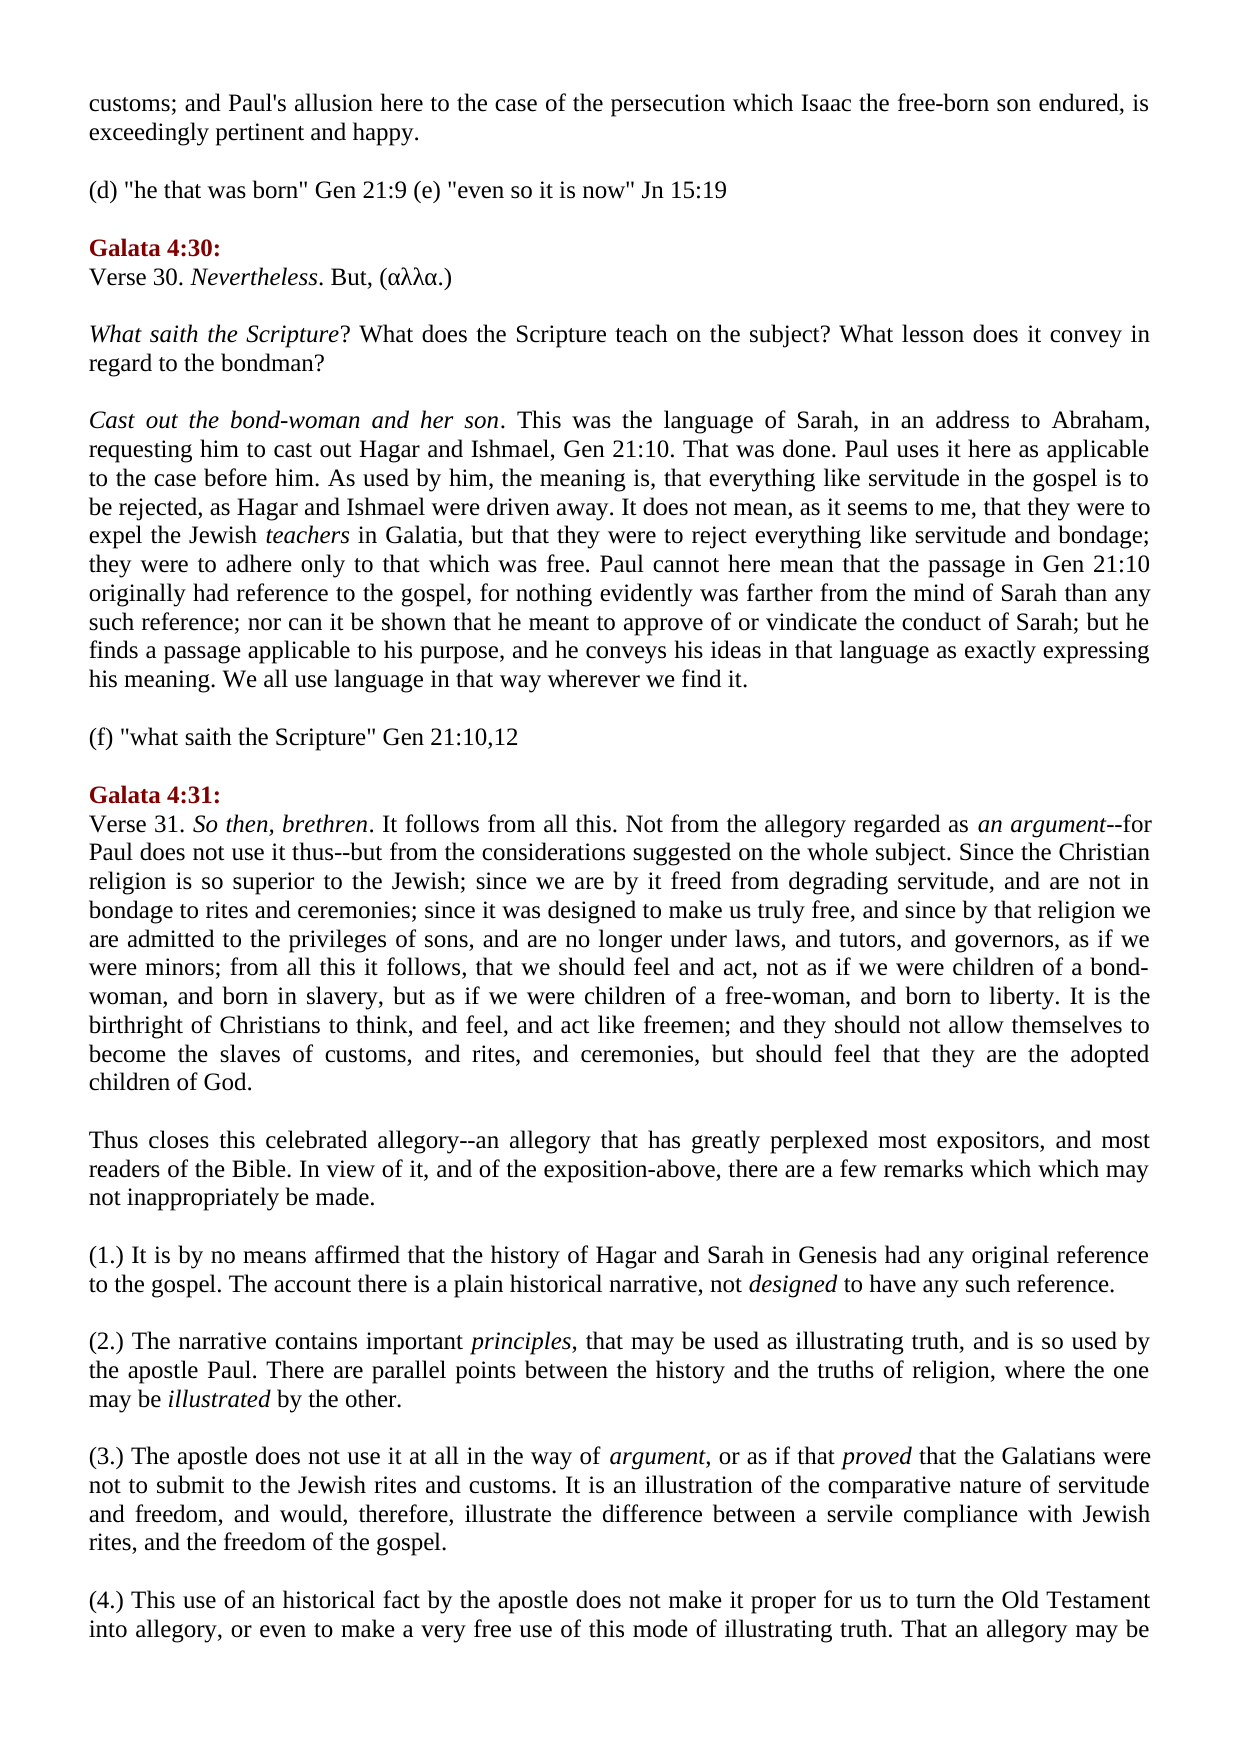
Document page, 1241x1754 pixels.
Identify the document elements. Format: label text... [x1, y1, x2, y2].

text customs; and Paul's allusion here to the case of the persecution which Isaac the free-born son endured, is exceedingly pertinent and happy. (d) "he that was born" Gen 21:9 (e) "even so it is now" Jn 15:19 [88, 88, 1152, 203]
text Verse 30. Nevertheless. But, (αλλα.) What saith the Scripture? What does the Scripture teach on the subject? What lesson does it convey in regard to the bondman? Cast out the bond-woman and her son. This was the language of Sarah, in an address to Abraham, requesting him to cast out Hagar and Ishmael, Gen 21:10. That was done. Paul uses it here as applicable to the case before him. As used by him, the meaning is, that everything like servitude in the gospel is to be rejected, as Hagar and Ishmael were driven away. It does not mean, as it seems to me, that they were to expel the Jewish teachers in Galatia, but that they were to reject everything like servitude and bondage; they were to adhere only to that which was free. Paul cannot here mean that the passage in Gen 21:10 originally had reference to the gospel, for nothing evidently was farther from the mind of Sarah than any such reference; nor can it be shown that he meant to approve of or vindicate the conduct of Sarah; but he finds a passage applicable to his purpose, and he conveys his ideas in that language as exactly expressing his meaning. We all use language in that way wherever we find it. (f) "what saith the Scripture" Gen 21:10,12 [88, 262, 1152, 751]
text Galata 4:31: [88, 780, 1152, 809]
text Verse 31. So then, brethren. It follows from all this. Not from the allegory regarded as an argument--for Paul does not use it thus--but from the considerations suggested on the whole subject. Since the Christian religion is so superior to the Jewish; since we are by it freed from degrading servitude, and are not in bondage to rites and ceremonies; since it was designed to make us truly free, and since by that religion we are admitted to the privileges of sons, and are no longer under laws, and tutors, and governors, as if we were minors; from all this it follows, that we should feel and act, not as if we were children of a bond-woman, and born in slavery, but as if we were children of a free-woman, and born to liberty. It is the birthright of Christians to think, and feel, and act like freemen; and they should not allow themselves to become the slaves of customs, and rites, and ceremonies, but should feel that they are the adopted children of God. Thus closes this celebrated allegory--an allegory that has greatly perplexed most expositors, and most readers of the Bible. In view of it, and of the exposition-above, there are a few remarks which which may not inappropriately be made. (1.) It is by no means affirmed that the history of Hagar and Sarah in Genesis had any original reference to the gospel. The account there is a plain historical narrative, not designed to have any such reference. (2.) The narrative contains important principles, that may be used as illustrating truth, and is so used by the apostle Paul. There are parallel points between the history and the truths of religion, where the one may be illustrated by the other. (3.) The apostle does not use it at all in the way of argument, or as if that proved that the Galatians were not to submit to the Jewish rites and customs. It is an illustration of the comparative nature of servitude and freedom, and would, therefore, illustrate the difference between a servile compliance with Jewish rites, and the freedom of the gospel. (4.) This use of an historical fact by the apostle does not make it proper for us to turn the Old Testament into allegory, or even to make a very free use of this mode of illustrating truth. That an allegory may be [88, 809, 1152, 1642]
text Galata 4:30: [88, 233, 1152, 262]
